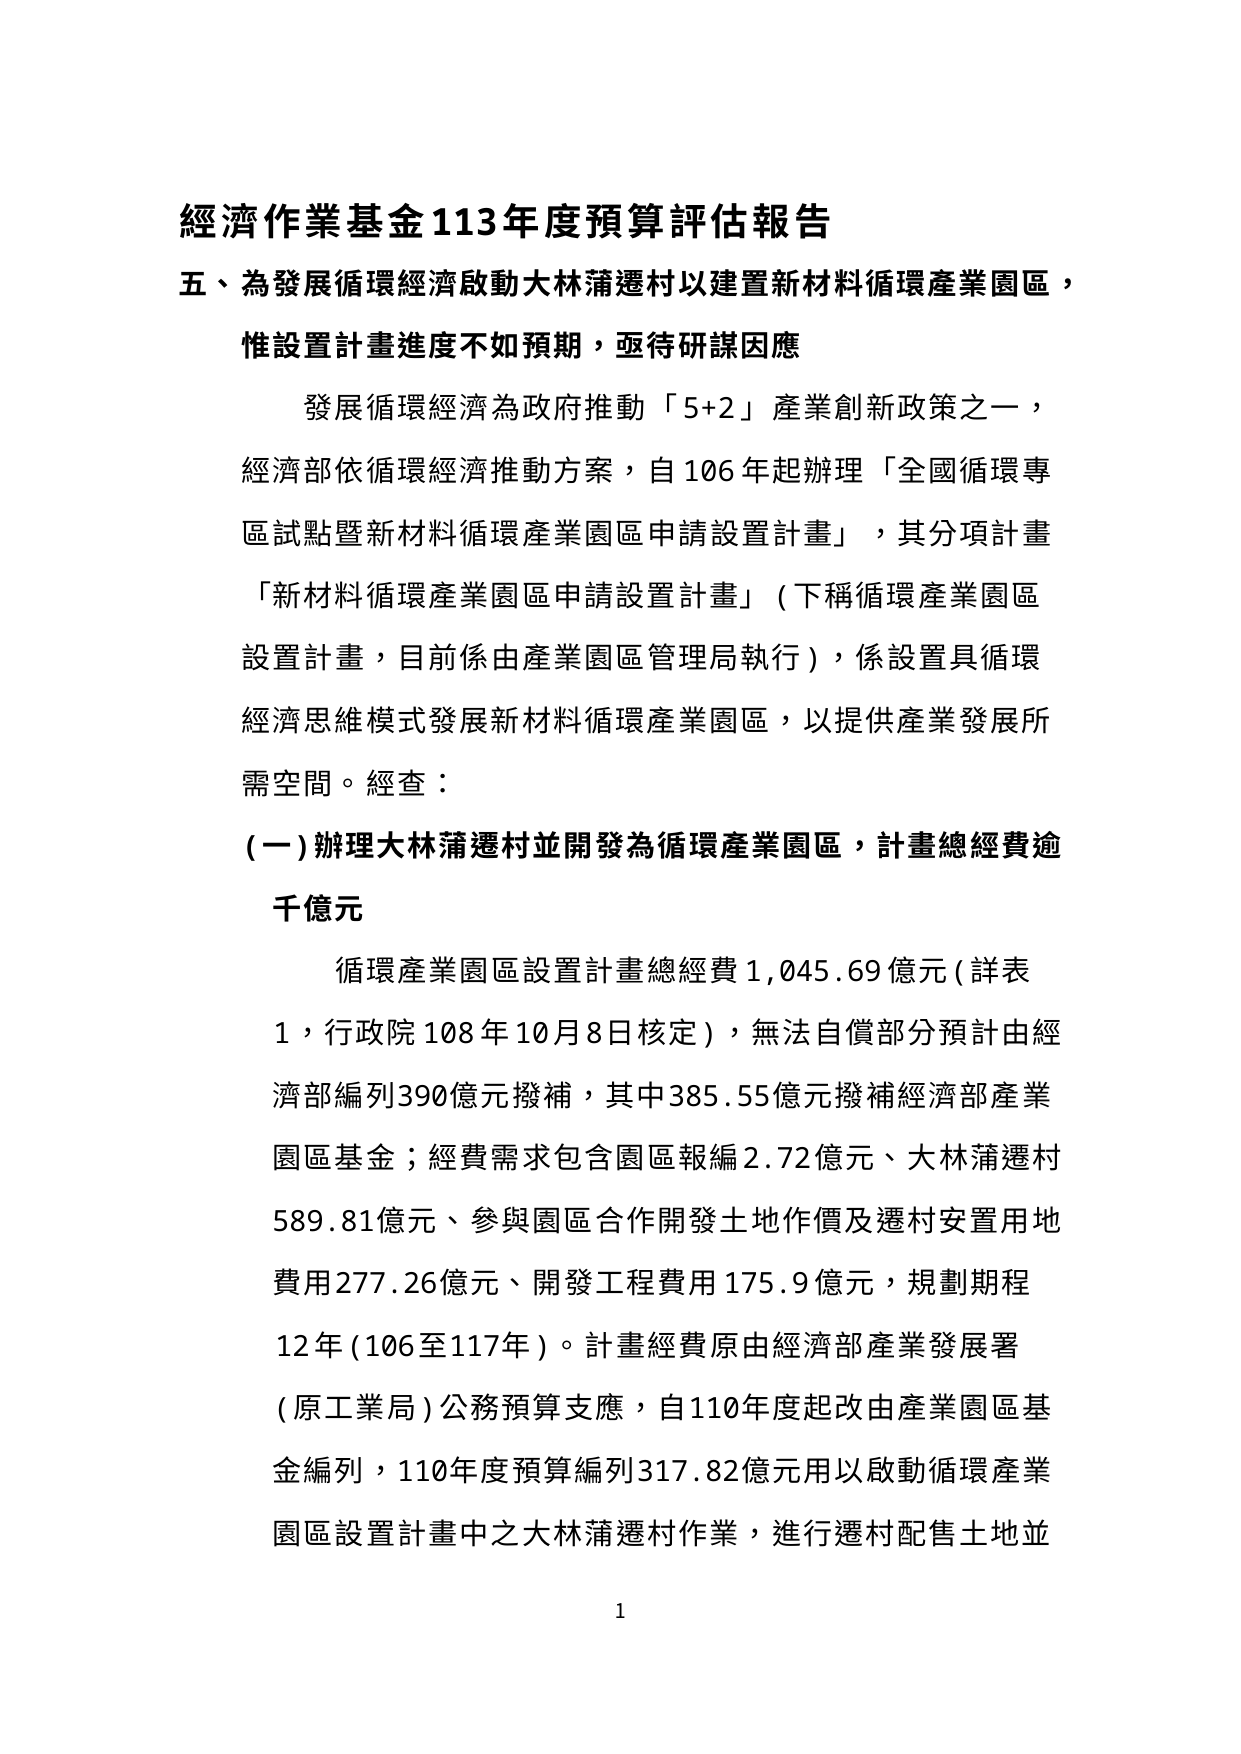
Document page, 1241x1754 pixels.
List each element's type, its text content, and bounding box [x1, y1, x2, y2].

text 經濟作業基金113年度預算評估報告 [177, 177, 1063, 240]
text (一)辦理大林蒲遷村並開發為循環產業園區，計畫總經費逾千億元 [236, 802, 1063, 927]
text 循環產業園區設置計畫總經費1,045.69億元(詳表1，行政院108年10月8日核定)，無法自償部分預計由經濟部編列390億元撥補，其中385.55億元撥補經濟部產業園區基金；經費需求包含園區報編2.72億元、大林蒲遷村589.81億元、參與園區合作開發土地作價及遷村安置用地費用277.26億元、開發工程費用175.9億元，規劃期程12年(106至117年)。計畫經費原由經濟部產業發展署(原工業局)公務預算支應，自110年度起改由產業園區基金編列，110年度預算編列317.82億元用以啟動循環產業園區設置計畫中之大林蒲遷村作業，進行遷村配售土地並 [266, 927, 1063, 1552]
text 發展循環經濟為政府推動「5+2」產業創新政策之一，經濟部依循環經濟推動方案，自106年起辦理「全國循環專區試點暨新材料循環產業園區申請設置計畫」，其分項計畫「新材料循環產業園區申請設置計畫」(下稱循環產業園區設置計畫，目前係由產業園區管理局執行)，係設置具循環經濟思維模式發展新材料循環產業園區，以提供產業發展所需空間。經查： [236, 365, 1063, 802]
text 五、為發展循環經濟啟動大林蒲遷村以建置新材料循環產業園區，惟設置計畫進度不如預期，亟待研謀因應 [177, 240, 1063, 365]
